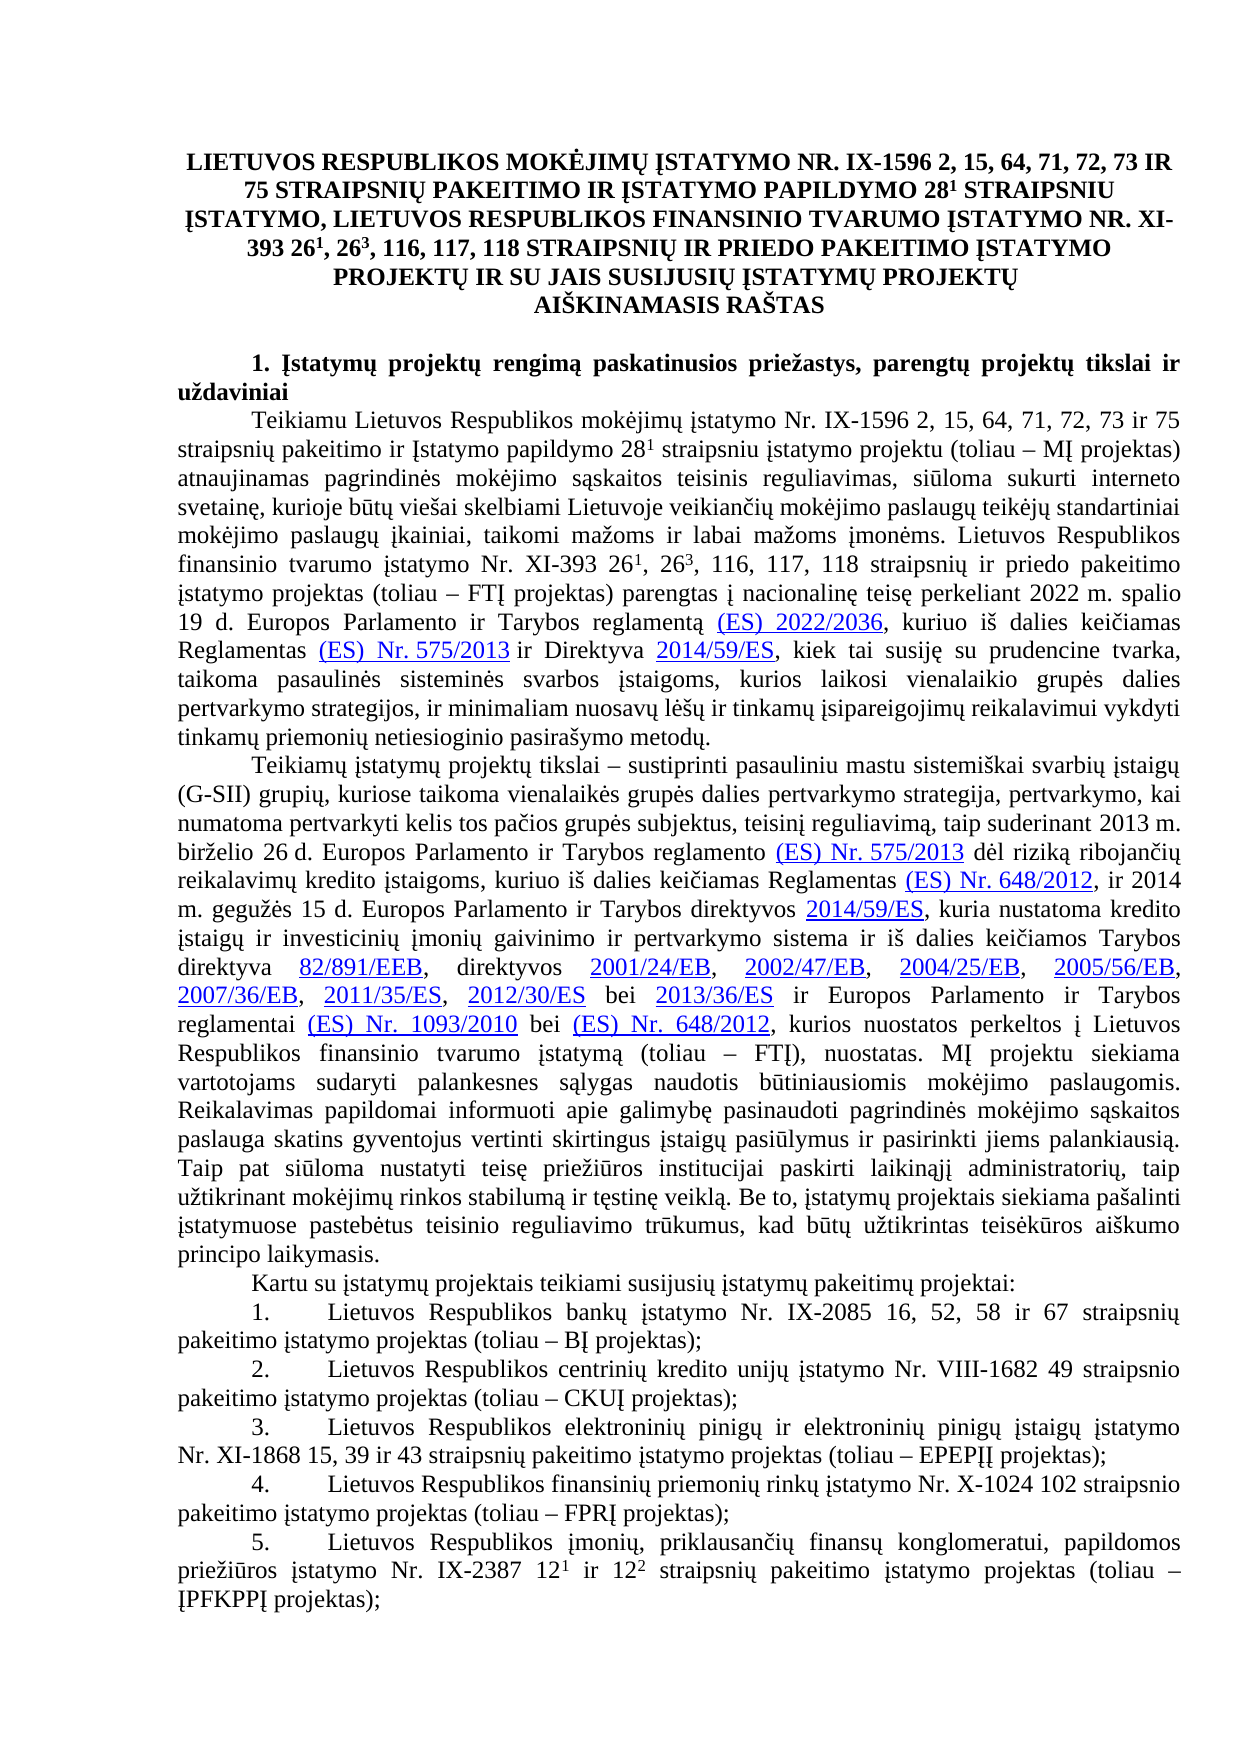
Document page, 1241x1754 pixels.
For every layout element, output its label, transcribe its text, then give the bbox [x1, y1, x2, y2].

text 3. Lietuvos Respublikos elektroninių pinigų ir elektroninių pinigų įstaigų įstatymo Nr. XI-1868 15, 39 ir 43 straipsnių pakeitimo įstatymo projektas (toliau – EPEPĮĮ projektas); [177, 1412, 1181, 1469]
text 2. Lietuvos Respublikos centrinių kredito unijų įstatymo Nr. VIII-1682 49 straipsnio pakeitimo įstatymo projektas (toliau – CKUĮ projektas); [177, 1354, 1181, 1412]
text Teikiamu Lietuvos Respublikos mokėjimų įstatymo Nr. IX-1596 2, 15, 64, 71, 72, 73 ir 75 straipsnių pakeitimo ir Įstatymo papildymo 281 straipsniu įstatymo projektu (toliau – MĮ projektas) atnaujinamas pagrindinės mokėjimo sąskaitos teisinis reguliavimas, siūloma sukurti interneto svetainę, kurioje būtų viešai skelbiami Lietuvoje veikiančių mokėjimo paslaugų teikėjų standartiniai mokėjimo paslaugų įkainiai, taikomi mažoms ir labai mažoms įmonėms. Lietuvos Respublikos finansinio tvarumo įstatymo Nr. XI-393 261, 263, 116, 117, 118 straipsnių ir priedo pakeitimo įstatymo projektas (toliau – FTĮ projektas) parengtas į nacionalinę teisę perkeliant 2022 m. spalio 19 d. Europos Parlamento ir Tarybos reglamentą (ES) 2022/2036, kuriuo iš dalies keičiamas Reglamentas (ES) Nr. 575/2013 ir Direktyva 2014/59/ES, kiek tai susiję su prudencine tvarka, taikoma pasaulinės sisteminės svarbos įstaigoms, kurios laikosi vienalaikio grupės dalies pertvarkymo strategijos, ir minimaliam nuosavų lėšų ir tinkamų įsipareigojimų reikalavimui vykdyti tinkamų priemonių netiesioginio pasirašymo metodų. [177, 406, 1181, 751]
text 1. Įstatymų projektų rengimą paskatinusios priežastys, parengtų projektų tikslai ir uždaviniai [177, 348, 1181, 406]
text 1. Lietuvos Respublikos bankų įstatymo Nr. IX-2085 16, 52, 58 ir 67 straipsnių pakeitimo įstatymo projektas (toliau – BĮ projektas); [177, 1297, 1181, 1354]
text 5. Lietuvos Respublikos įmonių, priklausančių finansų konglomeratui, papildomos priežiūros įstatymo Nr. IX-2387 121 ir 122 straipsnių pakeitimo įstatymo projektas (toliau – ĮPFKPPĮ projektas); [177, 1527, 1181, 1613]
text 4. Lietuvos Respublikos finansinių priemonių rinkų įstatymo Nr. X-1024 102 straipsnio pakeitimo įstatymo projektas (toliau – FPRĮ projektas); [177, 1469, 1181, 1527]
text LIETUVOS RESPUBLIKOS MOKĖJIMŲ ĮSTATYMO NR. IX-1596 2, 15, 64, 71, 72, 73 IR 75 STRAIPSNIŲ PAKEITIMO IR ĮSTATYMO PAPILDYMO 281 STRAIPSNIU ĮSTATYMO, LIETUVOS RESPUBLIKOS FINANSINIO TVARUMO ĮSTATYMO NR. XI-393 261, 263, 116, 117, 118 STRAIPSNIŲ IR PRIEDO PAKEITIMO ĮSTATYMO PROJEKTŲ IR SU JAIS SUSIJUSIŲ ĮSTATYMŲ PROJEKTŲ [177, 147, 1181, 291]
text Kartu su įstatymų projektais teikiami susijusių įstatymų pakeitimų projektai: [177, 1268, 1181, 1297]
text aiškinamasis raštas [177, 291, 1181, 319]
text Teikiamų įstatymų projektų tikslai – sustiprinti pasauliniu mastu sistemiškai svarbių įstaigų (G-SII) grupių, kuriose taikoma vienalaikės grupės dalies pertvarkymo strategija, pertvarkymo, kai numatoma pertvarkyti kelis tos pačios grupės subjektus, teisinį reguliavimą, taip suderinant 2013 m. birželio 26 d. Europos Parlamento ir Tarybos reglamento (ES) Nr. 575/2013 dėl riziką ribojančių reikalavimų kredito įstaigoms, kuriuo iš dalies keičiamas Reglamentas (ES) Nr. 648/2012, ir 2014 m. gegužės 15 d. Europos Parlamento ir Tarybos direktyvos 2014/59/ES, kuria nustatoma kredito įstaigų ir investicinių įmonių gaivinimo ir pertvarkymo sistema ir iš dalies keičiamos Tarybos direktyva 82/891/EEB, direktyvos 2001/24/EB, 2002/47/EB, 2004/25/EB, 2005/56/EB, 2007/36/EB, 2011/35/ES, 2012/30/ES bei 2013/36/ES ir Europos Parlamento ir Tarybos reglamentai (ES) Nr. 1093/2010 bei (ES) Nr. 648/2012, kurios nuostatos perkeltos į Lietuvos Respublikos finansinio tvarumo įstatymą (toliau – FTĮ), nuostatas. MĮ projektu siekiama vartotojams sudaryti palankesnes sąlygas naudotis būtiniausiomis mokėjimo paslaugomis. Reikalavimas papildomai informuoti apie galimybę pasinaudoti pagrindinės mokėjimo sąskaitos paslauga skatins gyventojus vertinti skirtingus įstaigų pasiūlymus ir pasirinkti jiems palankiausią. Taip pat siūloma nustatyti teisę priežiūros institucijai paskirti laikinąjį administratorių, taip užtikrinant mokėjimų rinkos stabilumą ir tęstinę veiklą. Be to, įstatymų projektais siekiama pašalinti įstatymuose pastebėtus teisinio reguliavimo trūkumus, kad būtų užtikrintas teisėkūros aiškumo principo laikymasis. [177, 751, 1181, 1268]
